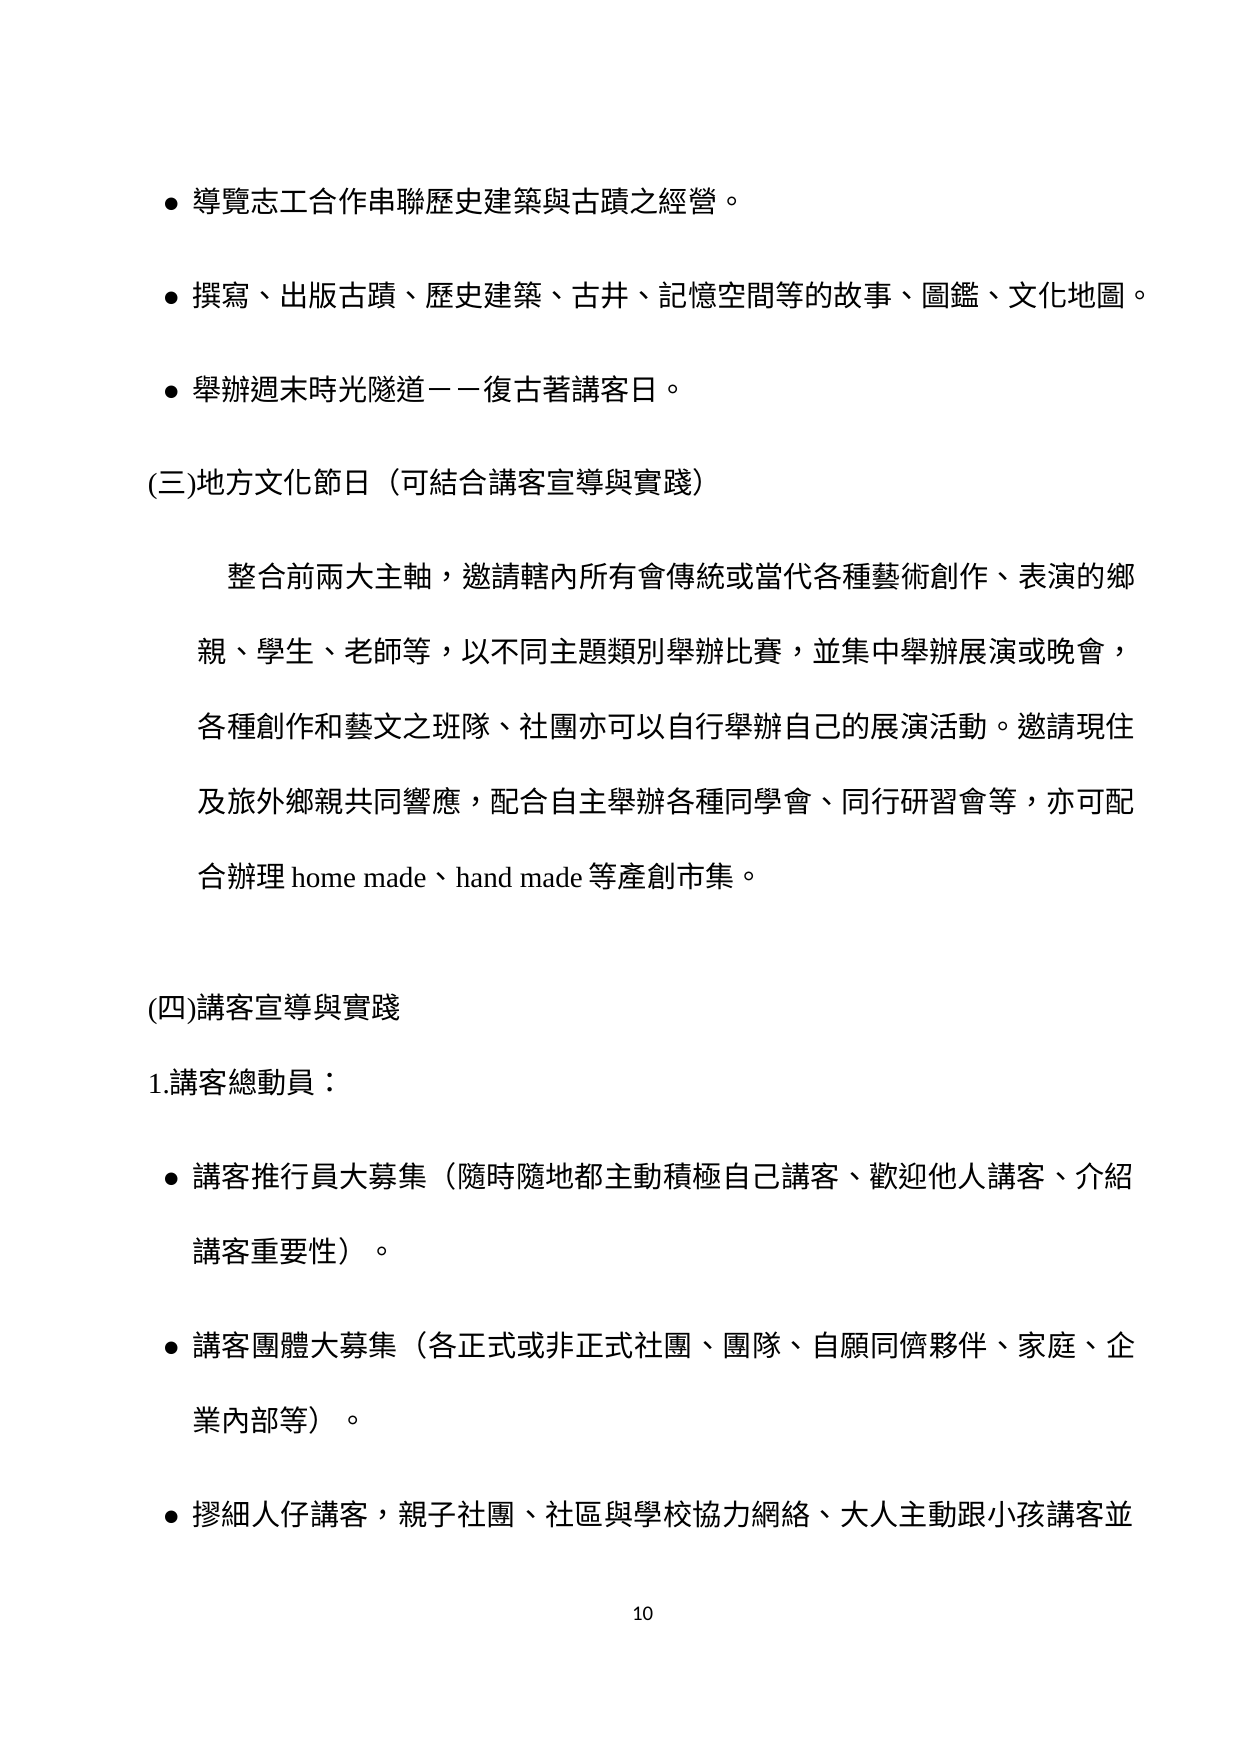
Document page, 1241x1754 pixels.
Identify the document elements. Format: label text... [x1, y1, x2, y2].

list 講客團體大募集（各正式或非正式社團、團隊、自願同儕夥伴、家庭、企業內部等）。 [162, 1306, 1137, 1456]
text (三)地方文化節日（可結合講客宣導與實踐） [148, 444, 1137, 519]
list 摎細人仔講客，親子社團、社區與學校協力網絡、大人主動跟小孩講客並 [162, 1475, 1137, 1550]
list 整合前兩大主軸，邀請轄內所有會傳統或當代各種藝術創作、表演的鄉親、學生、老師等，以不同主題類別舉辦比賽，並集中舉辦展演或晚會，各種創作和藝文之班隊、社團亦可以自行舉辦自己的展演活動。邀請現住及旅外鄉親共同響應，配合自主舉辦各種同學會、同行研習會等，亦可配合辦理home made、hand made等產創市集。 [198, 537, 1137, 912]
text (四)講客宣導與實踐 [148, 969, 1137, 1044]
text 1.講客總動員： [148, 1044, 1137, 1119]
list 講客推行員大募集（隨時隨地都主動積極自己講客、歡迎他人講客、介紹講客重要性）。 [162, 1137, 1137, 1287]
list 導覽志工合作串聯歷史建築與古蹟之經營。 [162, 162, 1137, 237]
list 舉辦週末時光隧道－－復古著講客日。 [162, 350, 1137, 425]
list 撰寫、出版古蹟、歷史建築、古井、記憶空間等的故事、圖鑑、文化地圖。 [162, 256, 1137, 331]
